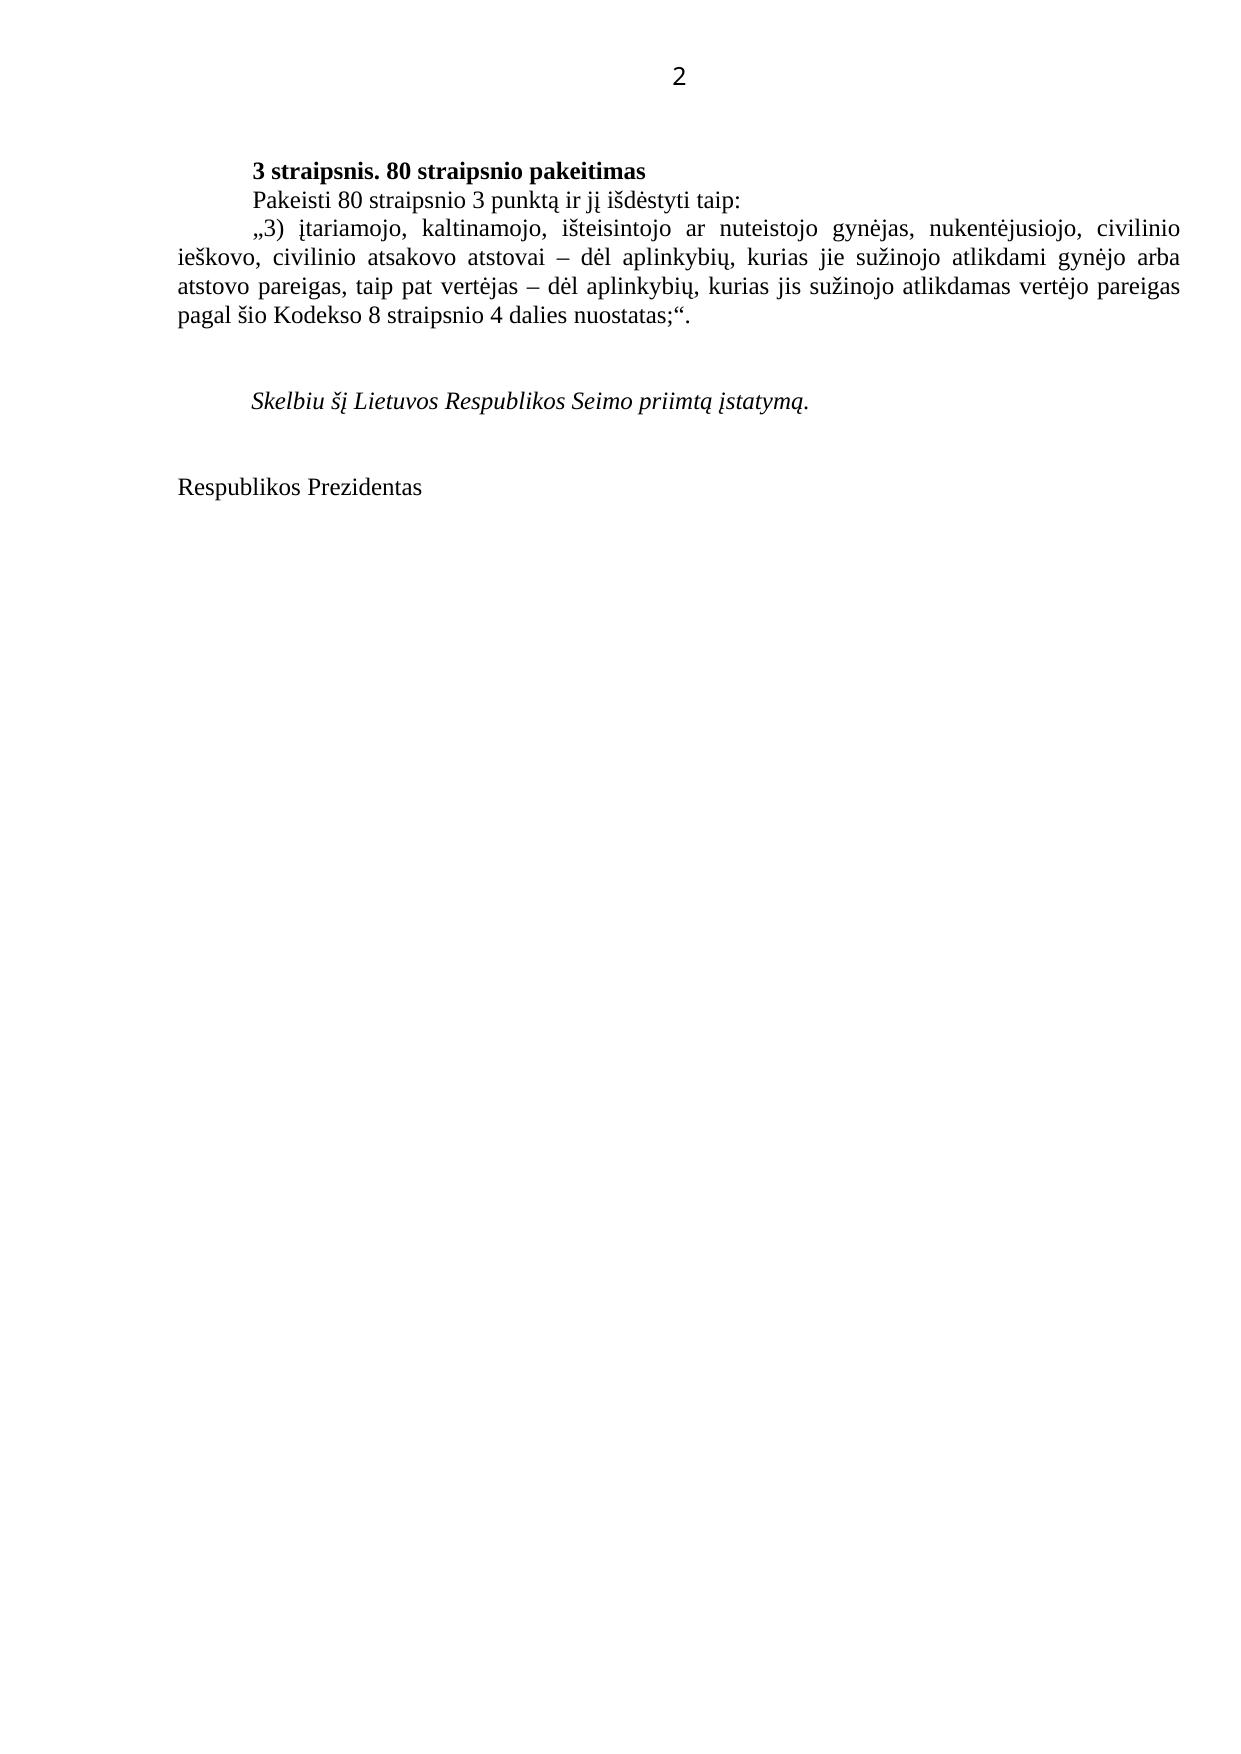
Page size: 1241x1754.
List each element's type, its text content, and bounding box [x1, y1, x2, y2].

text Respublikos Prezidentas [177, 472, 1181, 501]
text Skelbiu šį Lietuvos Respublikos Seimo priimtą įstatymą. [177, 386, 1181, 415]
text „3) įtariamojo, kaltinamojo, išteisintojo ar nuteistojo gynėjas, nukentėjusiojo, civilinio ieškovo, civilinio atsakovo atstovai – dėl aplinkybių, kurias jie sužinojo atlikdami gynėjo arba atstovo pareigas, taip pat vertėjas – dėl aplinkybių, kurias jis sužinojo atlikdamas vertėjo pareigas pagal šio Kodekso 8 straipsnio 4 dalies nuostatas;“. [177, 213, 1181, 328]
text Pakeisti 80 straipsnio 3 punktą ir jį išdėstyti taip: [177, 185, 1181, 213]
text 3 straipsnis. 80 straipsnio pakeitimas [177, 156, 1181, 185]
